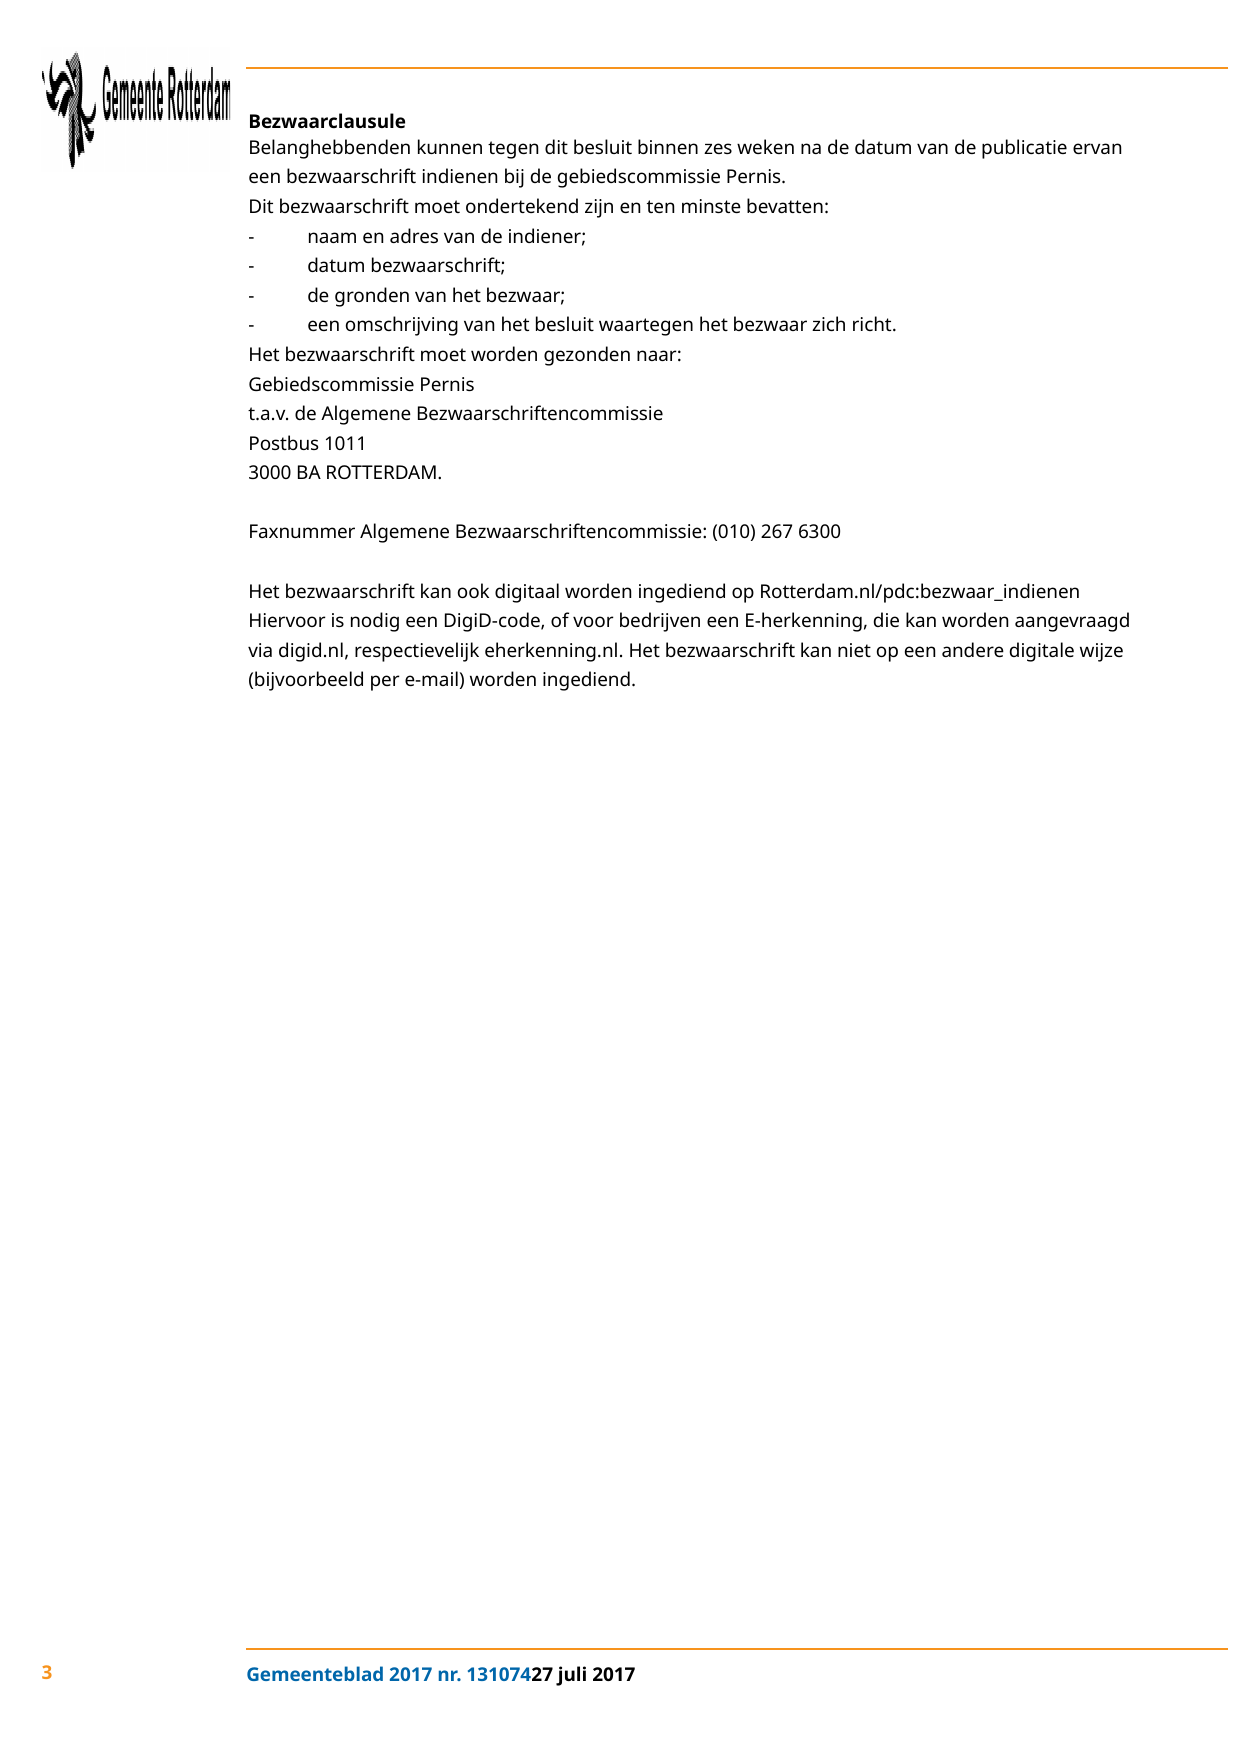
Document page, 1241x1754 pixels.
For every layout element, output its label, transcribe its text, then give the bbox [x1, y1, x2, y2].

picture [41, 47, 231, 172]
text t.a.v. de Algemene Bezwaarschriftencommissie [248, 400, 1152, 426]
text Bezwaarclausule [248, 108, 1152, 134]
list datum bezwaarschrift; [248, 252, 1152, 278]
text Dit bezwaarschrift moet ondertekend zijn en ten minste bevatten: [248, 193, 1152, 219]
text Het bezwaarschrift moet worden gezonden naar: [248, 341, 1152, 367]
text Postbus 1011 [248, 430, 1152, 456]
text 3000 BA ROTTERDAM. [248, 459, 1152, 485]
text Gebiedscommissie Pernis [248, 371, 1152, 397]
list naam en adres van de indiener; [248, 223, 1152, 249]
list een omschrijving van het besluit waartegen het bezwaar zich richt. [248, 312, 1152, 337]
text Het bezwaarschrift kan ook digitaal worden ingediend op Rotterdam.nl/pdc:bezwaar_indienen Hiervoor is nodig een DigiD-code, of voor bedrijven een E-herkenning, die kan worden aangevraagd via digid.nl, respectievelijk eherkenning.nl. Het bezwaarschrift kan niet op een andere digitale wijze (bijvoorbeeld per e-mail) worden ingediend. [248, 578, 1152, 692]
list de gronden van het bezwaar; [248, 282, 1152, 308]
text Belanghebbenden kunnen tegen dit besluit binnen zes weken na de datum van de publicatie ervan een bezwaarschrift indienen bij de gebiedscommissie Pernis. [248, 134, 1152, 189]
text Faxnummer Algemene Bezwaarschriftencommissie: (010) 267 6300 [248, 519, 1152, 544]
